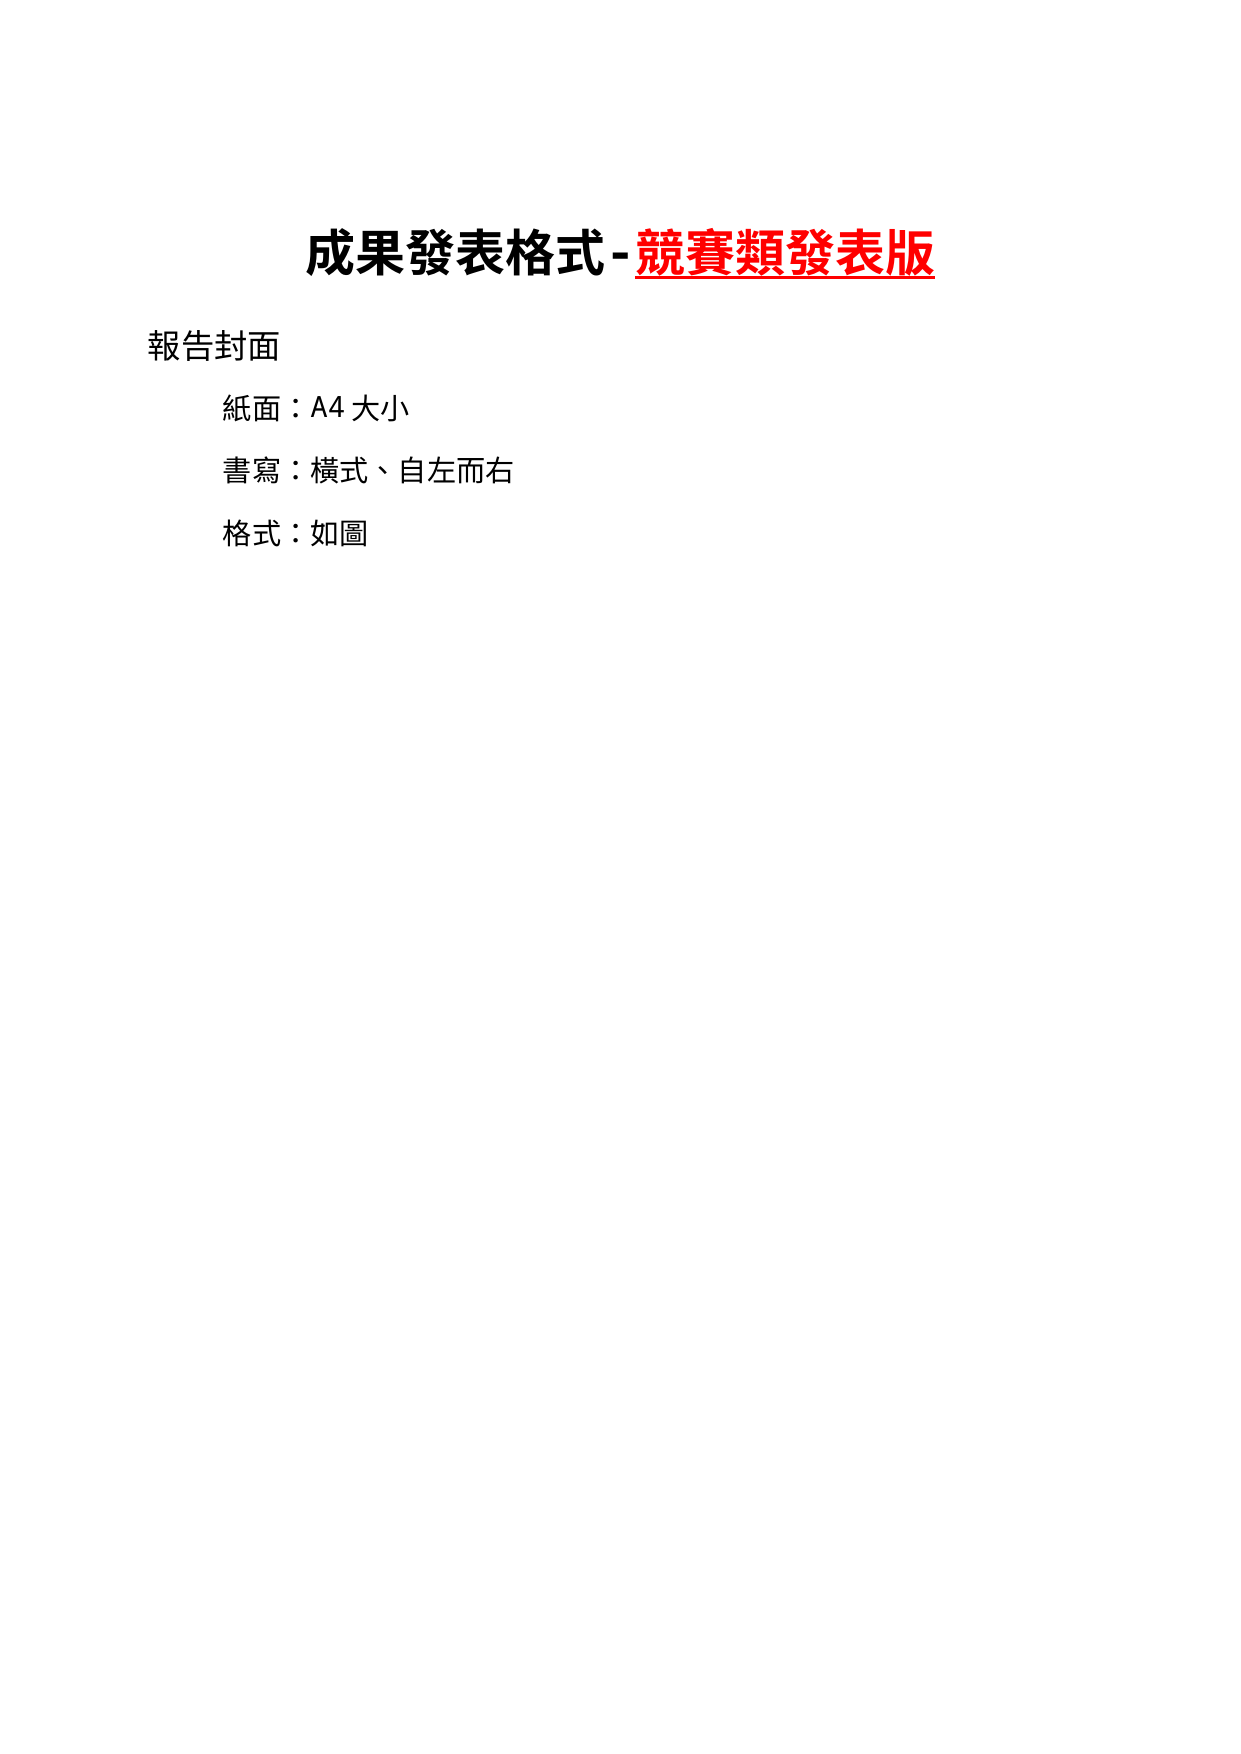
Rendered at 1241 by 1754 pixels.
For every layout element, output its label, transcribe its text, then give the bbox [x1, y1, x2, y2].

text 格式：如圖 [148, 490, 1092, 552]
text 成果發表格式-競賽類發表版 [148, 177, 1092, 302]
text 紙面：A4大小 [148, 365, 1092, 427]
text 書寫：橫式、自左而右 [148, 427, 1092, 490]
text 報告封面 [148, 302, 1092, 365]
